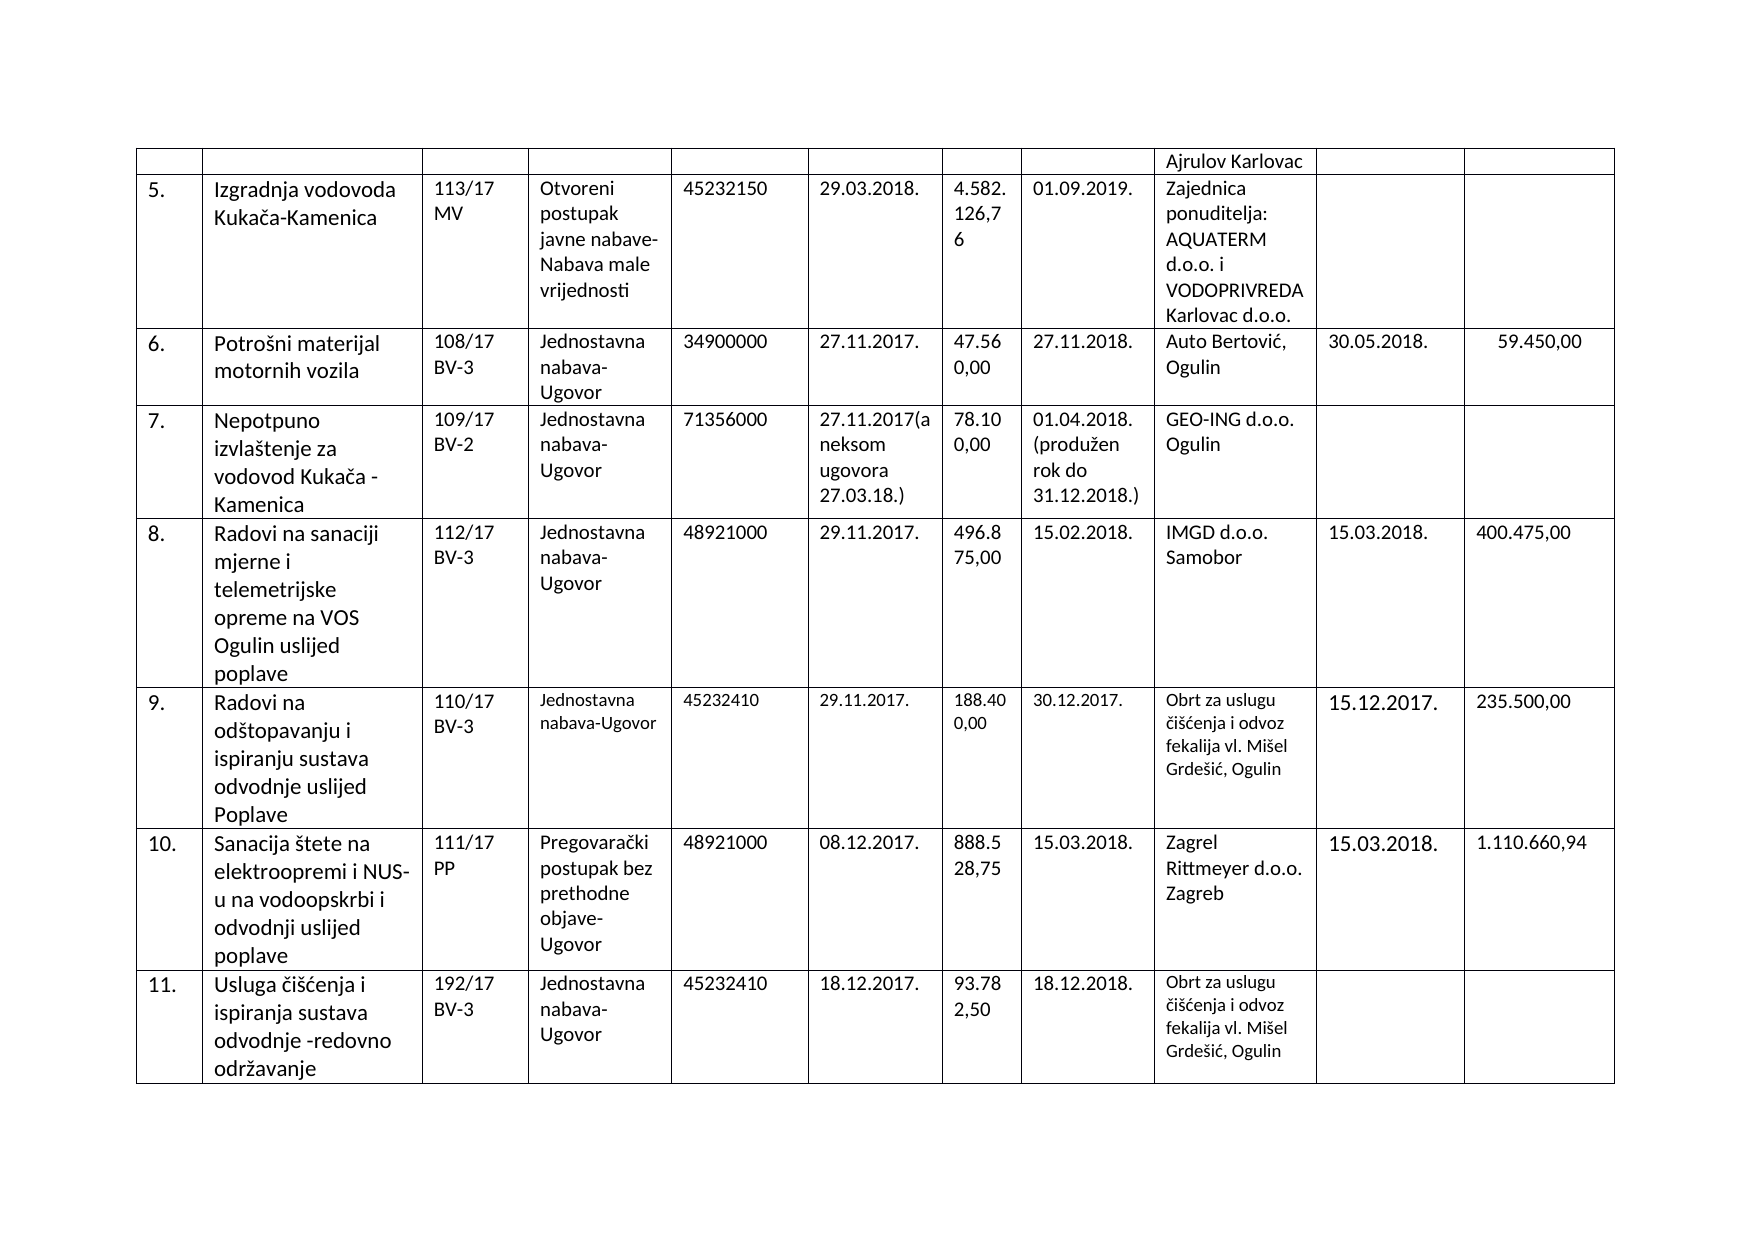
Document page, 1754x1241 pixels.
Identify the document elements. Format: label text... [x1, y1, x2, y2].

table_cell Ajrulov Karlovac [1155, 149, 1316, 174]
table_cell Obrt za uslugu čišćenja i odvoz fekalija vl. Mišel Grdešić, Ogulin [1155, 688, 1316, 828]
table_cell 496.875,00 [943, 519, 1021, 687]
table_cell 15.03.2018. [1317, 519, 1464, 687]
table_cell 1.110.660,94 [1465, 829, 1614, 969]
table_cell 01.04.2018. (produžen rok do 31.12.2018.) [1022, 406, 1154, 518]
table_cell [1465, 149, 1614, 174]
table_cell 30.05.2018. [1317, 329, 1464, 405]
table_cell [809, 149, 942, 174]
table_cell [1317, 175, 1464, 328]
table_cell GEO-ING d.o.o. Ogulin [1155, 406, 1316, 518]
table_cell 192/17 BV-3 [423, 971, 528, 1083]
table_cell 10. [137, 829, 202, 969]
table_cell [423, 149, 528, 174]
table_cell 18.12.2017. [809, 971, 942, 1083]
table_cell 29.11.2017. [809, 519, 942, 687]
table_cell 45232410 [672, 971, 808, 1083]
table_cell [1022, 149, 1154, 174]
table_cell 15.02.2018. [1022, 519, 1154, 687]
table_cell 15.12.2017. [1317, 688, 1464, 828]
table_cell 112/17 BV-3 [423, 519, 528, 687]
table_cell Jednostavna nabava-Ugovor [529, 329, 671, 405]
table_cell 6. [137, 329, 202, 405]
table_cell 71356000 [672, 406, 808, 518]
table_cell Zagrel Rittmeyer d.o.o. Zagreb [1155, 829, 1316, 969]
table_cell Zajednica ponuditelja: AQUATERM d.o.o. i VODOPRIVREDA Karlovac d.o.o. [1155, 175, 1316, 328]
table_cell 11. [137, 971, 202, 1083]
table_cell 888.528,75 [943, 829, 1021, 969]
table_cell [137, 149, 202, 174]
table_cell 109/17 BV-2 [423, 406, 528, 518]
table_cell 78.100,00 [943, 406, 1021, 518]
table_cell [1317, 971, 1464, 1083]
table_cell Jednostavna nabava-Ugovor [529, 688, 671, 828]
table_cell 45232150 [672, 175, 808, 328]
table_cell Nepotpuno izvlaštenje za vodovod Kukača -Kamenica [203, 406, 422, 518]
table_cell 01.09.2019. [1022, 175, 1154, 328]
table_cell 7. [137, 406, 202, 518]
table_cell 113/17 MV [423, 175, 528, 328]
table_cell 47.560,00 [943, 329, 1021, 405]
table_cell 5. [137, 175, 202, 328]
table_cell 29.03.2018. [809, 175, 942, 328]
table_cell Jednostavna nabava-Ugovor [529, 406, 671, 518]
table_cell 8. [137, 519, 202, 687]
table_cell Izgradnja vodovoda Kukača-Kamenica [203, 175, 422, 328]
table_cell 27.11.2017. [809, 329, 942, 405]
table_cell 45232410 [672, 688, 808, 828]
table_cell IMGD d.o.o. Samobor [1155, 519, 1316, 687]
table_cell 4.582.126,76 [943, 175, 1021, 328]
table_cell Radovi na sanaciji mjerne i telemetrijske opreme na VOS Ogulin uslijed poplave [203, 519, 422, 687]
table_cell [1465, 406, 1614, 518]
table_cell [1317, 406, 1464, 518]
table_cell Sanacija štete na elektroopremi i NUS-u na vodoopskrbi i odvodnji uslijed poplave [203, 829, 422, 969]
table_cell 08.12.2017. [809, 829, 942, 969]
table_cell [672, 149, 808, 174]
table_cell Jednostavna nabava-Ugovor [529, 971, 671, 1083]
table_cell 29.11.2017. [809, 688, 942, 828]
table_cell Obrt za uslugu čišćenja i odvoz fekalija vl. Mišel Grdešić, Ogulin [1155, 971, 1316, 1083]
table_cell 27.11.2018. [1022, 329, 1154, 405]
table_cell [203, 149, 422, 174]
table_cell 59.450,00 [1465, 329, 1614, 405]
table_cell 15.03.2018. [1317, 829, 1464, 969]
table_cell 15.03.2018. [1022, 829, 1154, 969]
table_cell 188.400,00 [943, 688, 1021, 828]
table_cell [529, 149, 671, 174]
table_cell 400.475,00 [1465, 519, 1614, 687]
table_cell 18.12.2018. [1022, 971, 1154, 1083]
table_cell Otvoreni postupak javne nabave-Nabava male vrijednosti [529, 175, 671, 328]
table_cell 34900000 [672, 329, 808, 405]
table_cell [1465, 971, 1614, 1083]
table_cell Jednostavna nabava-Ugovor [529, 519, 671, 687]
table_cell [1317, 149, 1464, 174]
table_cell 108/17 BV-3 [423, 329, 528, 405]
table_cell Auto Bertović, Ogulin [1155, 329, 1316, 405]
table_cell Pregovarački postupak bez prethodne objave-Ugovor [529, 829, 671, 969]
table_cell 111/17 PP [423, 829, 528, 969]
table_cell 27.11.2017(aneksom ugovora 27.03.18.) [809, 406, 942, 518]
table_cell 235.500,00 [1465, 688, 1614, 828]
table_cell [1465, 175, 1614, 328]
table_cell 9. [137, 688, 202, 828]
table_cell [943, 149, 1021, 174]
table_cell 48921000 [672, 519, 808, 687]
table_cell Potrošni materijal motornih vozila [203, 329, 422, 405]
table_cell 93.782,50 [943, 971, 1021, 1083]
table_cell 30.12.2017. [1022, 688, 1154, 828]
table_cell 110/17 BV-3 [423, 688, 528, 828]
table_cell Usluga čišćenja i ispiranja sustava odvodnje -redovno održavanje [203, 971, 422, 1083]
table_cell Radovi na odštopavanju i ispiranju sustava odvodnje uslijed Poplave [203, 688, 422, 828]
table_cell 48921000 [672, 829, 808, 969]
